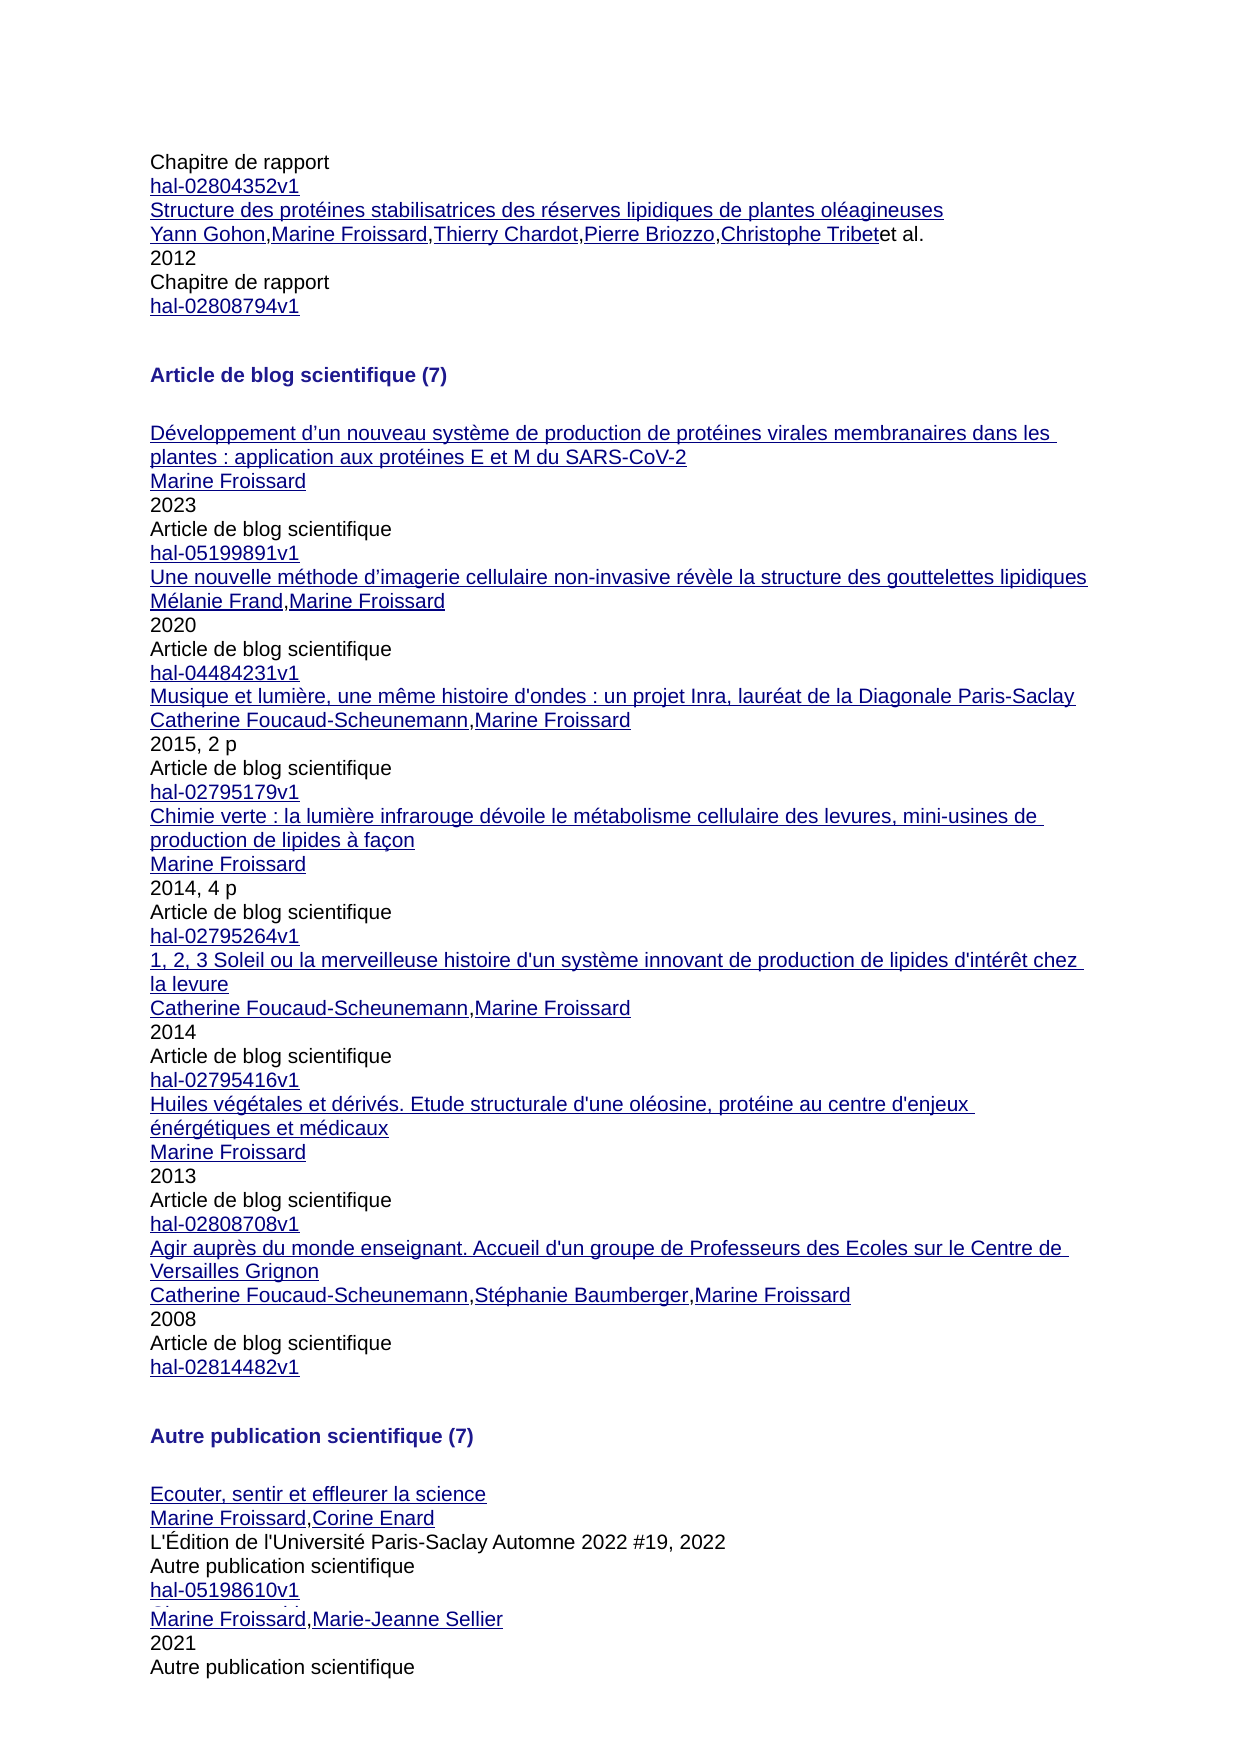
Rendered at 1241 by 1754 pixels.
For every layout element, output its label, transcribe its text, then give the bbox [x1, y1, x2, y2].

table_cell Chimie verte : la lumière infrarouge dévoile le métabolisme cellulaire des levures, mini-usines de production de lipides à façon Marine Froissard 2014, 4 p Article de blog scientifique hal-02795264v1 [150, 804, 1090, 948]
subtitle Autre publication scientifique (7) [150, 1424, 1090, 1448]
table_cell Agir auprès du monde enseignant. Accueil d'un groupe de Professeurs des Ecoles sur le Centre de Versailles Grignon Catherine Foucaud-Scheunemann,Stéphanie Baumberger,Marine Froissard 2008 Article de blog scientifique hal-02814482v1 [150, 1235, 1090, 1379]
table_cell 1, 2, 3 Soleil ou la merveilleuse histoire d'un système innovant de production de lipides d'intérêt chez la levure Catherine Foucaud-Scheunemann,Marine Froissard 2014 Article de blog scientifique hal-02795416v1 [150, 948, 1090, 1092]
table_cell Structure des protéines stabilisatrices des réserves lipidiques de plantes oléagineuses Yann Gohon,Marine Froissard,Thierry Chardot,Pierre Briozzo,Christophe Tribetet al. 2012 Chapitre de rapport hal-02808794v1 [150, 198, 1090, 318]
table_header Ecouter, sentir et effleurer la science Marine Froissard,Corine Enard L'Édition de l'Université Paris-Saclay Automne 2022 #19, 2022 Autre publication scientifique hal-05198610v1 [150, 1482, 1090, 1602]
table_cell Une nouvelle méthode d’imagerie cellulaire non-invasive révèle la structure des gouttelettes lipidiques Mélanie Frand,Marine Froissard 2020 Article de blog scientifique hal-04484231v1 [150, 565, 1090, 684]
table_header Développement d’un nouveau système de production de protéines virales membranaires dans les plantes : application aux protéines E et M du SARS-CoV-2 Marine Froissard 2023 Article de blog scientifique hal-05199891v1 [150, 421, 1090, 564]
table_cell Huiles végétales et dérivés. Etude structurale d'une oléosine, protéine au centre d'enjeux énérgétiques et médicaux Marine Froissard 2013 Article de blog scientifique hal-02808708v1 [150, 1092, 1090, 1235]
subtitle Article de blog scientifique (7) [150, 362, 1090, 386]
table_cell Chapitre de rapport hal-02804352v1 [150, 150, 1090, 198]
table_cell Musique et lumière, une même histoire d'ondes : un projet Inra, lauréat de la Diagonale Paris-Saclay Catherine Foucaud-Scheunemann,Marine Froissard 2015, 2 p Article de blog scientifique hal-02795179v1 [150, 684, 1090, 804]
table_cell Chromatographie Marine Froissard,Marie-Jeanne Sellier 2021 Autre publication scientifique [150, 1602, 1090, 1679]
